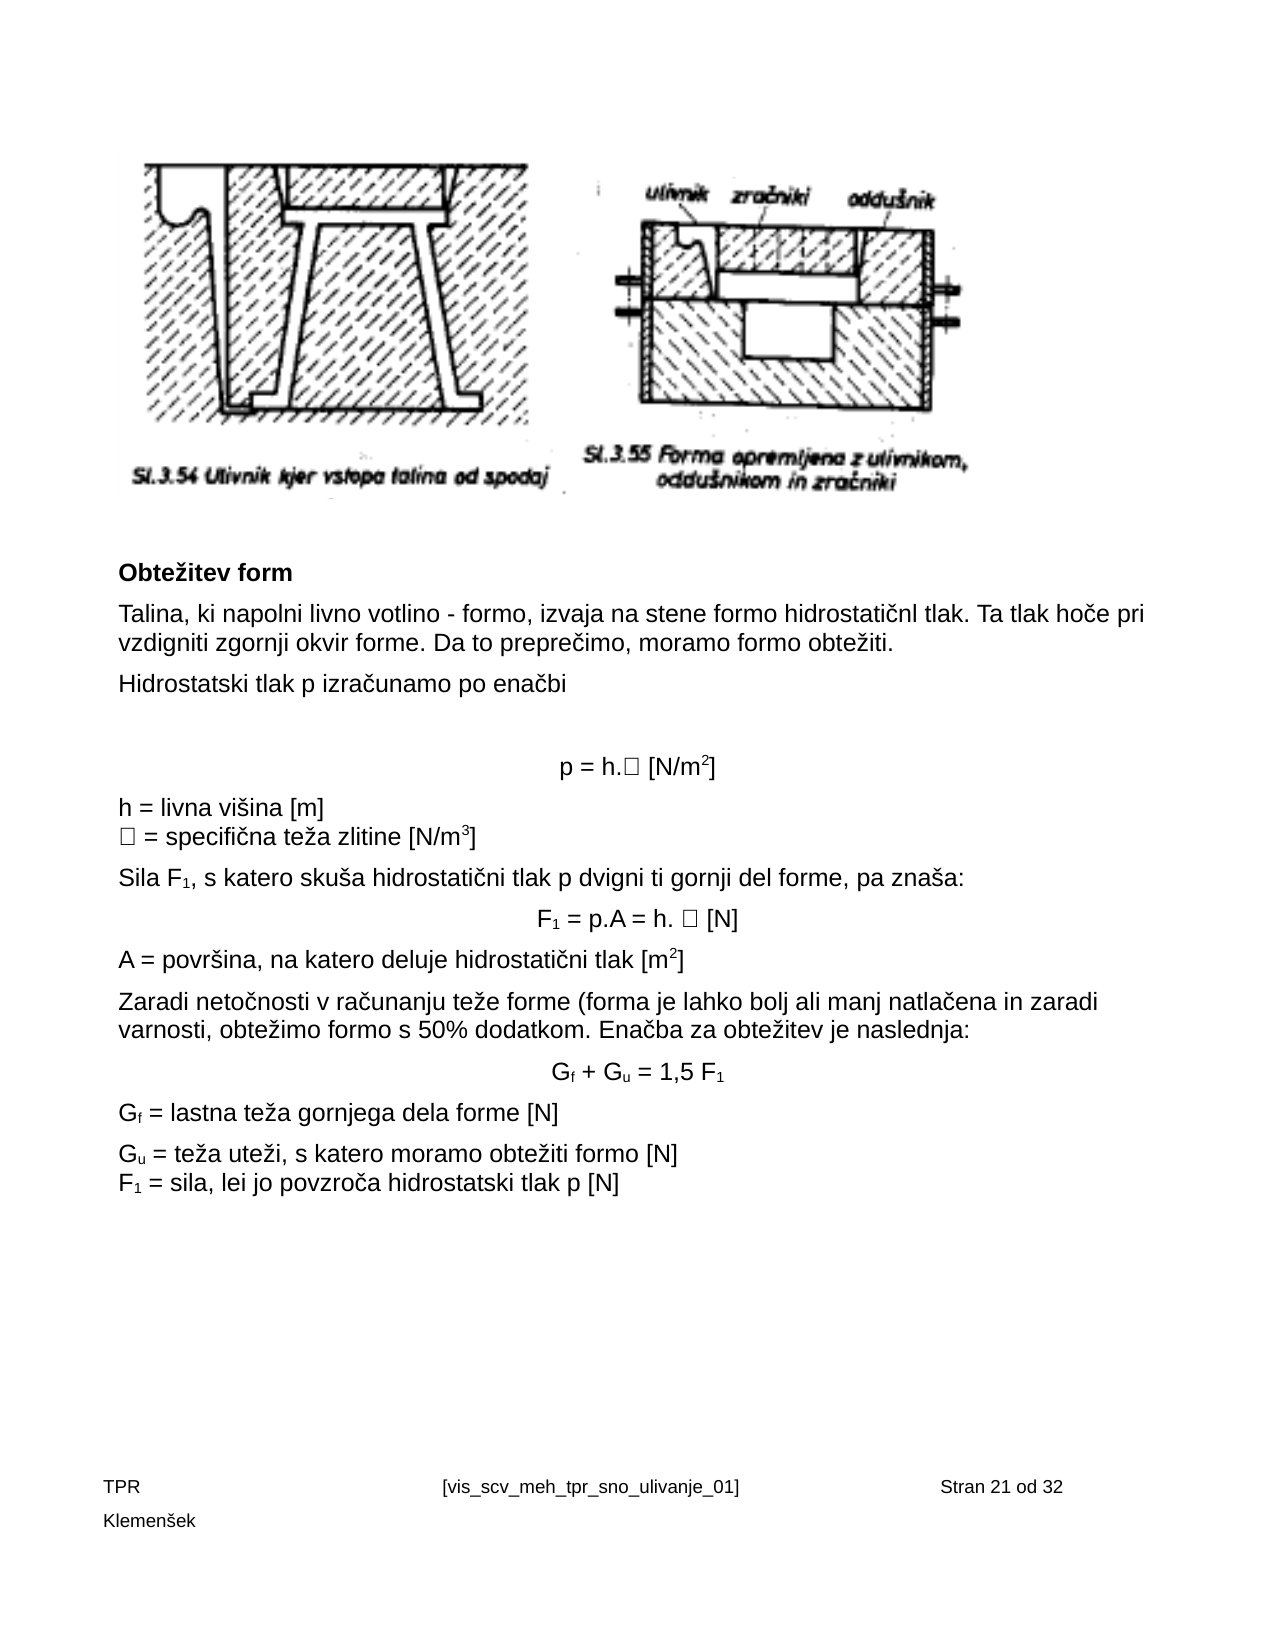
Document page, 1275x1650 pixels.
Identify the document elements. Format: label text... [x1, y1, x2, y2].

text Gu = teža uteži, s katero moramo obtežiti formo [N] F1 = sila, lei jo povzroča hidrostatski tlak p [N] [118, 1139, 1157, 1197]
text Zaradi netočnosti v računanju teže forme (forma je lahko bolj ali manj natlačena in zaradi varnosti, obtežimo formo s 50% dodatkom. Enačba za obtežitev je naslednja: [118, 987, 1157, 1044]
text A = površina, na katero deluje hidrostatični tlak [m2] [118, 945, 1157, 974]
text Gf = lastna teža gornjega dela forme [N] [118, 1098, 1157, 1127]
text p = h. [N/m2] [118, 752, 1157, 780]
text Obtežitev form [118, 558, 1157, 587]
text F1 = p.A = h.  [N] [118, 904, 1157, 933]
text Hidrostatski tlak p izračunamo po enačbi [118, 669, 1157, 698]
text Sila F1, s katero skuša hidrostatični tlak p dvigni ti gornji del forme, pa znaša: [118, 863, 1157, 892]
text Talina, ki napolni livno votlino - formo, izvaja na stene formo hidrostatičnl tlak. Ta tlak hoče pri vzdigniti zgornji okvir forme. Da to preprečimo, moramo formo obtežiti. [118, 599, 1157, 657]
text Gf + Gu = 1,5 F1 [118, 1057, 1157, 1085]
text h = livna višina [m]  = specifična teža zlitine [N/m3] [118, 793, 1157, 850]
